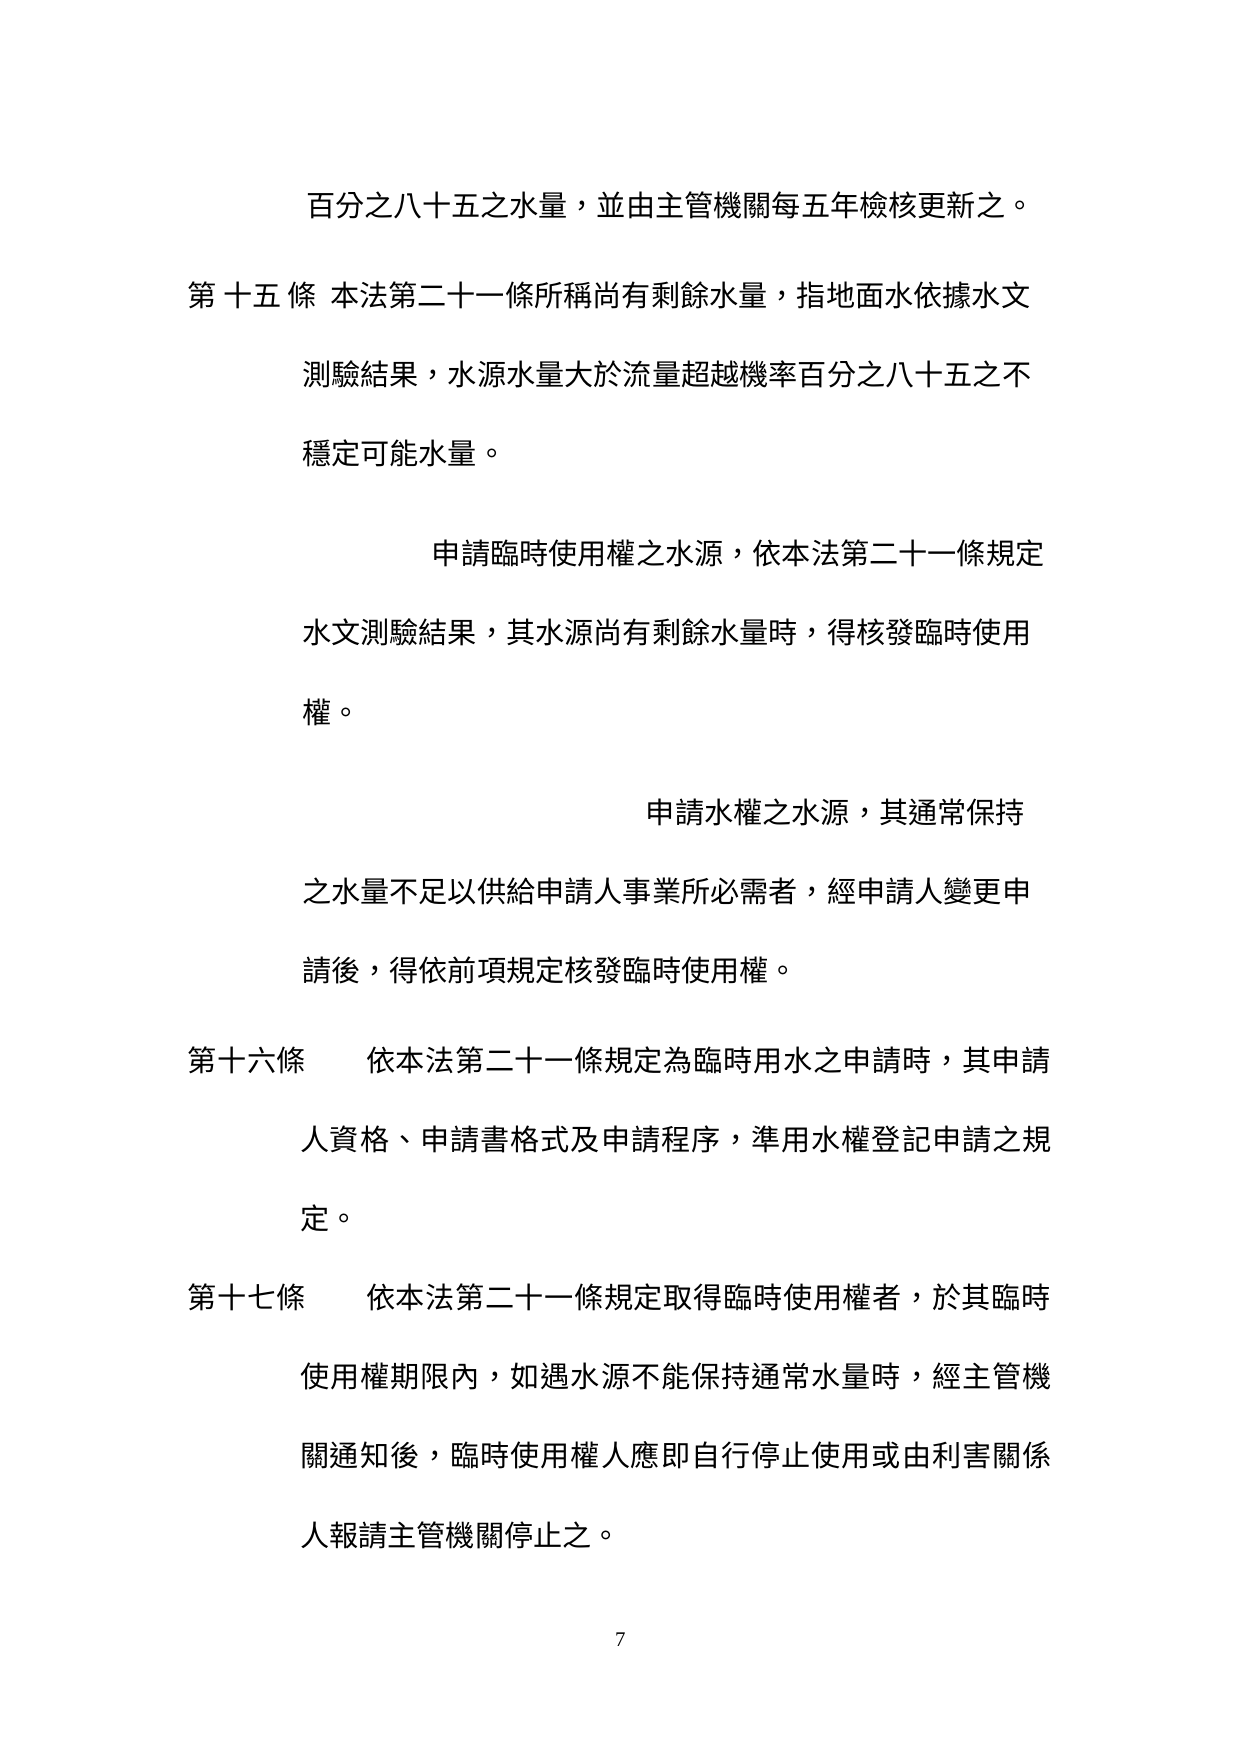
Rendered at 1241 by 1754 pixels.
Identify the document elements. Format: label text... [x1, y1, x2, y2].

text 第 十五 條 本法第二十一條所稱尚有剩餘水量，指地面水依據水文測驗結果，水源水量大於流量超越機率百分之八十五之不穩定可能水量。 [187, 254, 1053, 492]
text 第十七條 依本法第二十一條規定取得臨時使用權者，於其臨時使用權期限內，如遇水源不能保持通常水量時，經主管機關通知後，臨時使用權人應即自行停止使用或由利害關係人報請主管機關停止之。 [187, 1256, 1053, 1573]
text 第十六條 依本法第二十一條規定為臨時用水之申請時，其申請人資格、申請書格式及申請程序，準用水權登記申請之規定。 [187, 1019, 1053, 1256]
text 百分之八十五之水量，並由主管機關每五年檢核更新之。 [187, 164, 1053, 244]
text 申請臨時使用權之水源，依本法第二十一條規定水文測驗結果，其水源尚有剩餘水量時，得核發臨時使用權。 [187, 512, 1053, 750]
text 申請水權之水源，其通常保持之水量不足以供給申請人事業所必需者，經申請人變更申請後，得依前項規定核發臨時使用權。 [187, 771, 1053, 1008]
